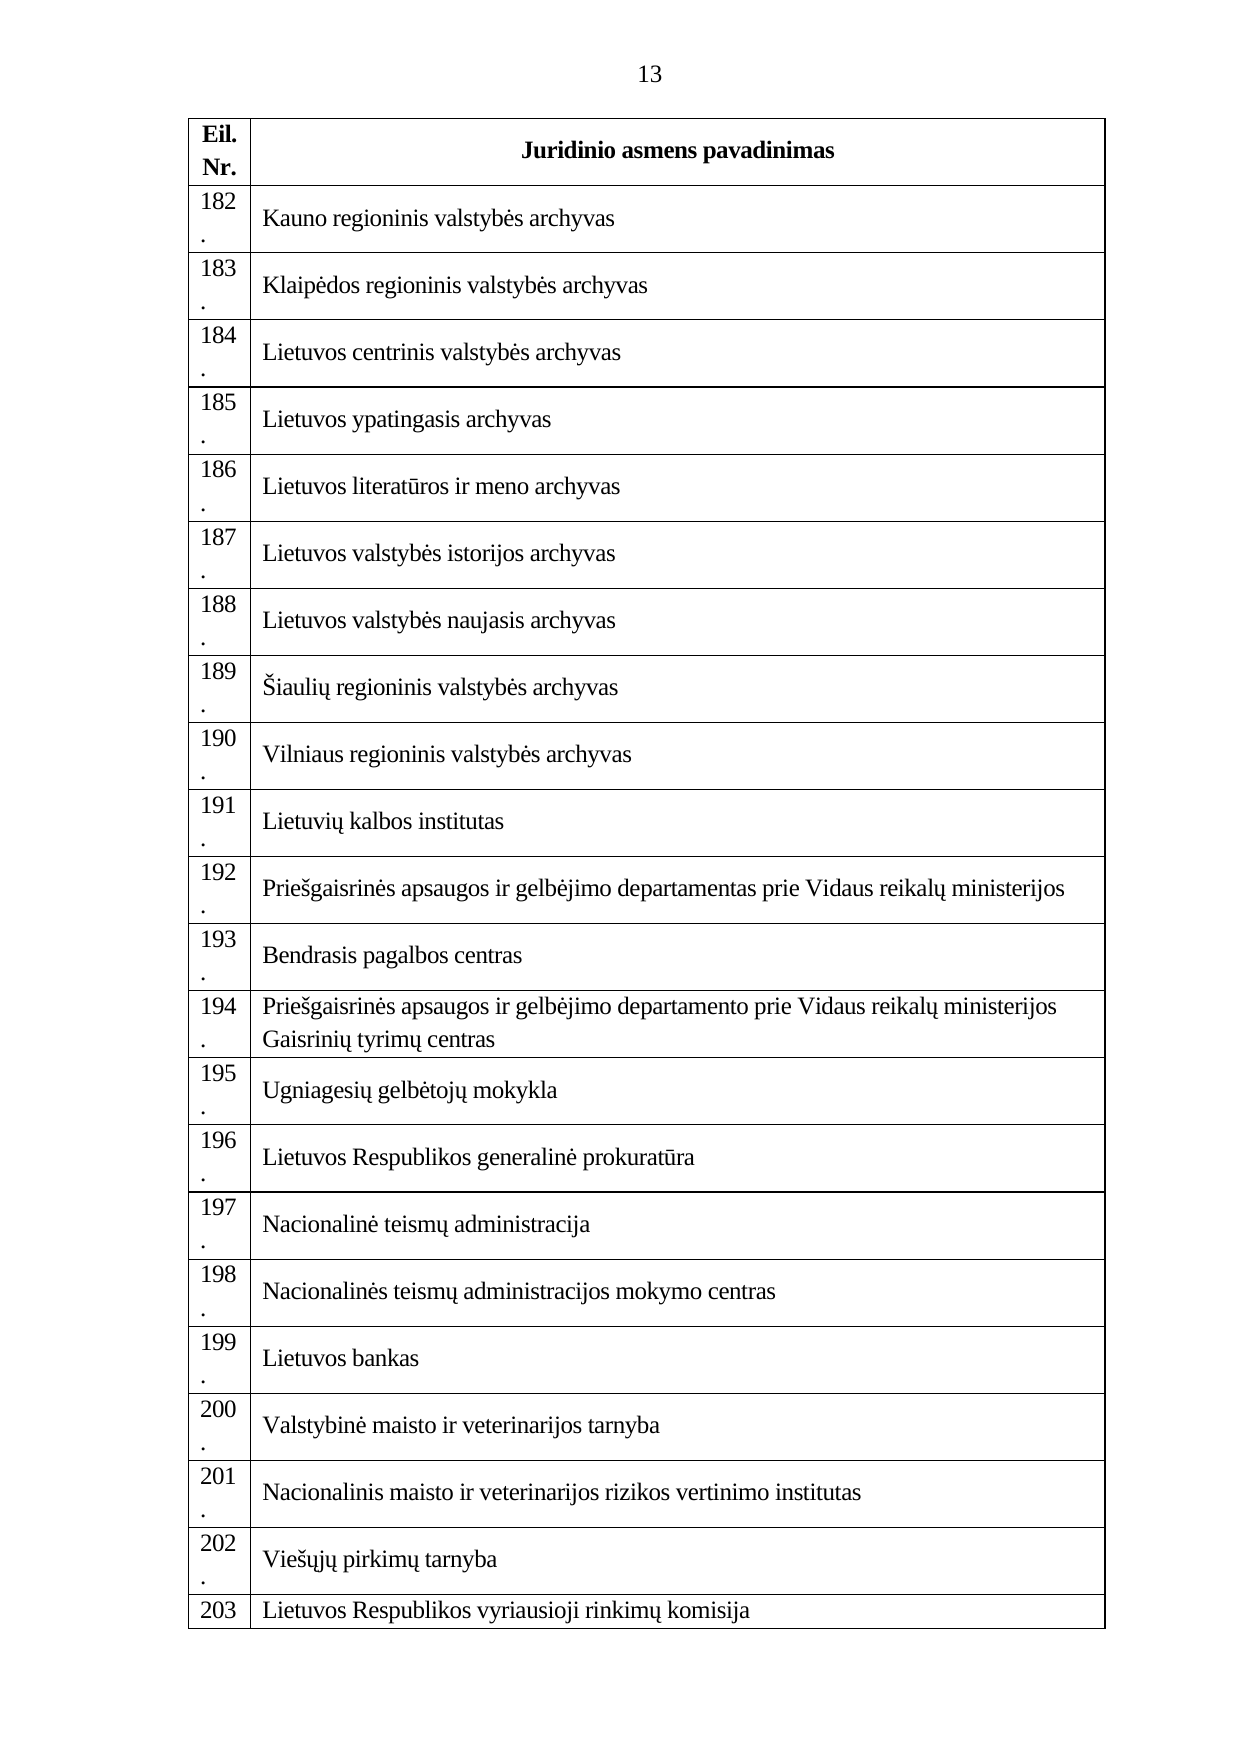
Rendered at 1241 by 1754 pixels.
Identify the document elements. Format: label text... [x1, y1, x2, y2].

table_cell 196. [189, 1125, 250, 1191]
table_cell Lietuvių kalbos institutas [251, 790, 1104, 856]
table_cell 201. [189, 1461, 250, 1527]
table_cell Priešgaisrinės apsaugos ir gelbėjimo departamentas prie Vidaus reikalų ministerijos [251, 857, 1104, 923]
table_cell 191. [189, 790, 250, 856]
table_cell Vilniaus regioninis valstybės archyvas [251, 723, 1104, 789]
table_cell 189. [189, 656, 250, 722]
table_cell Valstybinė maisto ir veterinarijos tarnyba [251, 1394, 1104, 1460]
table_cell Lietuvos Respublikos generalinė prokuratūra [251, 1125, 1104, 1191]
table_cell 199. [189, 1327, 250, 1393]
table_cell Viešųjų pirkimų tarnyba [251, 1528, 1104, 1594]
table_cell 188. [189, 589, 250, 655]
table_cell Lietuvos centrinis valstybės archyvas [251, 320, 1104, 386]
table_cell Kauno regioninis valstybės archyvas [251, 186, 1104, 252]
table_cell Klaipėdos regioninis valstybės archyvas [251, 253, 1104, 319]
table_cell Nacionalinis maisto ir veterinarijos rizikos vertinimo institutas [251, 1461, 1104, 1527]
table_cell 203 [189, 1595, 250, 1628]
table_cell 187. [189, 522, 250, 588]
table_cell 190. [189, 723, 250, 789]
table_cell 197. [189, 1193, 250, 1258]
table_cell 185. [189, 388, 250, 453]
table_header Eil. Nr. [189, 119, 250, 185]
table_cell Lietuvos valstybės istorijos archyvas [251, 522, 1104, 588]
table_cell Lietuvos Respublikos vyriausioji rinkimų komisija [251, 1595, 1104, 1628]
table_cell 192. [189, 857, 250, 923]
table_cell Lietuvos ypatingasis archyvas [251, 388, 1104, 453]
table_cell 184. [189, 320, 250, 386]
table_cell 200. [189, 1394, 250, 1460]
table_cell 202. [189, 1528, 250, 1594]
table_cell 195. [189, 1058, 250, 1124]
table_cell Lietuvos valstybės naujasis archyvas [251, 589, 1104, 655]
table_cell Šiaulių regioninis valstybės archyvas [251, 656, 1104, 722]
table_cell 198. [189, 1260, 250, 1326]
table_cell Nacionalinės teismų administracijos mokymo centras [251, 1260, 1104, 1326]
table_cell 183. [189, 253, 250, 319]
table_cell Nacionalinė teismų administracija [251, 1193, 1104, 1258]
table_cell 182. [189, 186, 250, 252]
table_cell Lietuvos literatūros ir meno archyvas [251, 455, 1104, 521]
table_header Juridinio asmens pavadinimas [251, 119, 1104, 185]
table_cell 193. [189, 924, 250, 990]
table_cell Priešgaisrinės apsaugos ir gelbėjimo departamento prie Vidaus reikalų ministerijos Gaisrinių tyrimų centras [251, 991, 1104, 1057]
table_cell Ugniagesių gelbėtojų mokykla [251, 1058, 1104, 1124]
table_cell Bendrasis pagalbos centras [251, 924, 1104, 990]
table_cell Lietuvos bankas [251, 1327, 1104, 1393]
table_cell 194. [189, 991, 250, 1057]
table_cell 186. [189, 455, 250, 521]
